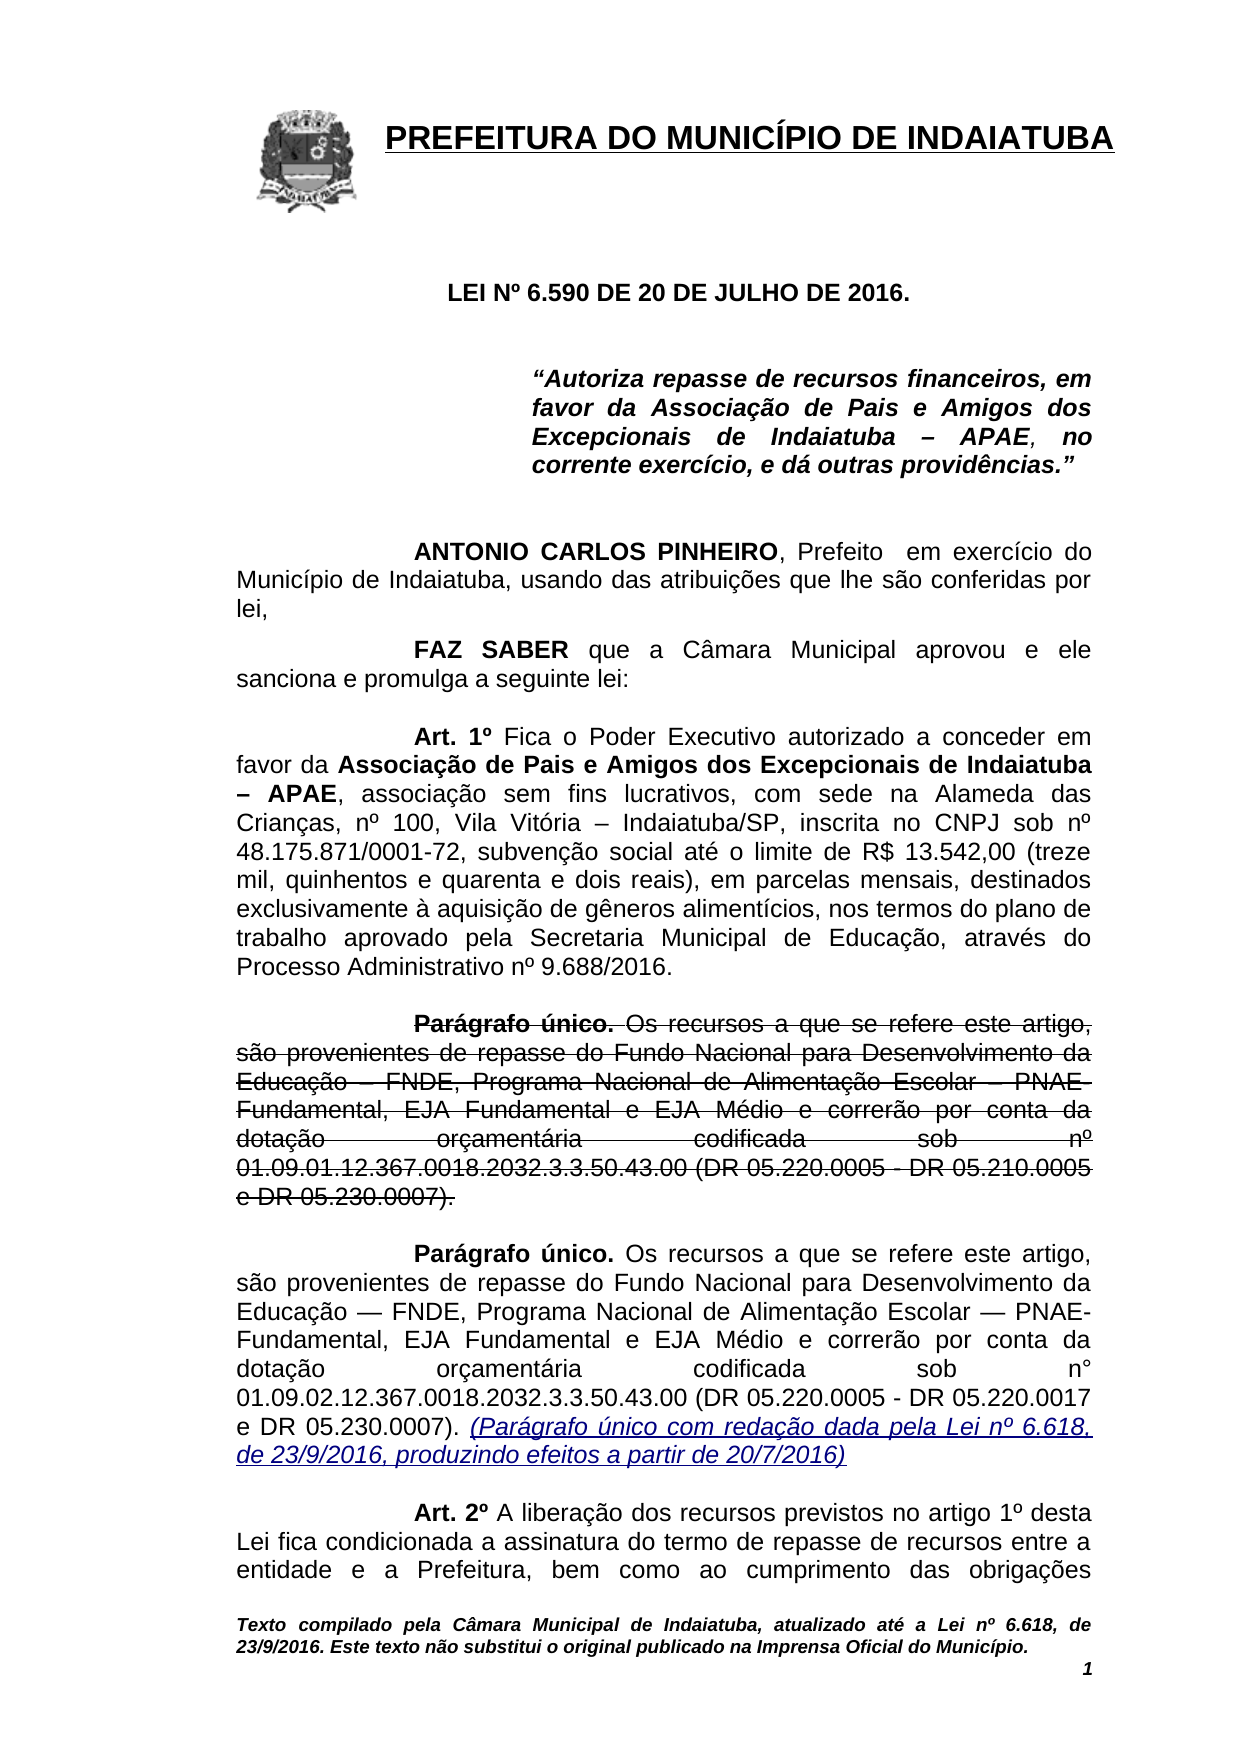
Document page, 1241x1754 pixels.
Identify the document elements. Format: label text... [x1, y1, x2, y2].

text ANTONIO CARLOS PINHEIRO, Prefeito em exercício do Município de Indaiatuba, usando das atribuições que lhe são conferidas por lei, [236, 537, 1092, 623]
text “Autoriza repasse de recursos financeiros, em favor da Associação de Pais e Amigos dos Excepcionais de Indaiatuba – APAE, no corrente exercício, e dá outras providências.” [532, 364, 1092, 479]
text Parágrafo único. Os recursos a que se refere este artigo, são provenientes de repasse do Fundo Nacional para Desenvolvimento da Educação – FNDE, Programa Nacional de Alimentação Escolar – PNAE-Fundamental, EJA Fundamental e EJA Médio e correrão por conta da dotação orçamentária codificada sob nº 01.09.01.12.367.0018.2032.3.3.50.43.00 (DR 05.220.0005 - DR 05.210.0005 e DR 05.230.0007). [236, 1170, 1092, 1210]
text Parágrafo único. Os recursos a que se refere este artigo, são provenientes de repasse do Fundo Nacional para Desenvolvimento da Educação — FNDE, Programa Nacional de Alimentação Escolar — PNAE-Fundamental, EJA Fundamental e EJA Médio e correrão por conta da dotação orçamentária codificada sob n° 01.09.02.12.367.0018.2032.3.3.50.43.00 (DR 05.220.0005 - DR 05.220.0017 e DR 05.230.0007). (Parágrafo único com redação dada pela Lei nº 6.618, de 23/9/2016, produzindo efeitos a partir de 20/7/2016) [236, 1239, 1092, 1469]
text Parágrafo único. Os recursos a que se refere este artigo, são provenientes de repasse do Fundo Nacional para Desenvolvimento da Educação – FNDE, Programa Nacional de Alimentação Escolar – PNAE-Fundamental, EJA Fundamental e EJA Médio e correrão por conta da dotação orçamentária codificada sob nº 01.09.01.12.367.0018.2032.3.3.50.43.00 (DR 05.220.0005 - DR 05.210.0005 e DR 05.230.0007). [236, 1141, 1092, 1169]
text Parágrafo único. Os recursos a que se refere este artigo, são provenientes de repasse do Fundo Nacional para Desenvolvimento da Educação – FNDE, Programa Nacional de Alimentação Escolar – PNAE-Fundamental, EJA Fundamental e EJA Médio e correrão por conta da dotação orçamentária codificada sob nº 01.09.01.12.367.0018.2032.3.3.50.43.00 (DR 05.220.0005 - DR 05.210.0005 e DR 05.230.0007). [236, 1112, 1092, 1140]
text Art. 2º A liberação dos recursos previstos no artigo 1º desta Lei fica condicionada a assinatura do termo de repasse de recursos entre a entidade e a Prefeitura, bem como ao cumprimento das obrigações [236, 1498, 1092, 1584]
text LEI Nº 6.590 DE 20 DE JULHO DE 2016. [236, 278, 1092, 307]
text Art. 1º Fica o Poder Executivo autorizado a conceder em favor da Associação de Pais e Amigos dos Excepcionais de Indaiatuba – APAE, associação sem fins lucrativos, com sede na Alameda das Crianças, nº 100, Vila Vitória – Indaiatuba/SP, inscrita no CNPJ sob nº 48.175.871/0001-72, subvenção social até o limite de R$ 13.542,00 (treze mil, quinhentos e quarenta e dois reais), em parcelas mensais, destinados exclusivamente à aquisição de gêneros alimentícios, nos termos do plano de trabalho aprovado pela Secretaria Municipal de Educação, através do Processo Administrativo nº 9.688/2016. [236, 722, 1092, 980]
text Parágrafo único. Os recursos a que se refere este artigo, são provenientes de repasse do Fundo Nacional para Desenvolvimento da Educação – FNDE, Programa Nacional de Alimentação Escolar – PNAE-Fundamental, EJA Fundamental e EJA Médio e correrão por conta da dotação orçamentária codificada sob nº 01.09.01.12.367.0018.2032.3.3.50.43.00 (DR 05.220.0005 - DR 05.210.0005 e DR 05.230.0007). [236, 1009, 1092, 1054]
text Parágrafo único. Os recursos a que se refere este artigo, são provenientes de repasse do Fundo Nacional para Desenvolvimento da Educação – FNDE, Programa Nacional de Alimentação Escolar – PNAE-Fundamental, EJA Fundamental e EJA Médio e correrão por conta da dotação orçamentária codificada sob nº 01.09.01.12.367.0018.2032.3.3.50.43.00 (DR 05.220.0005 - DR 05.210.0005 e DR 05.230.0007). [236, 1084, 1092, 1111]
text FAZ SABER que a Câmara Municipal aprovou e ele sanciona e promulga a seguinte lei: [236, 635, 1092, 693]
text Parágrafo único. Os recursos a que se refere este artigo, são provenientes de repasse do Fundo Nacional para Desenvolvimento da Educação – FNDE, Programa Nacional de Alimentação Escolar – PNAE-Fundamental, EJA Fundamental e EJA Médio e correrão por conta da dotação orçamentária codificada sob nº 01.09.01.12.367.0018.2032.3.3.50.43.00 (DR 05.220.0005 - DR 05.210.0005 e DR 05.230.0007). [236, 1055, 1092, 1082]
